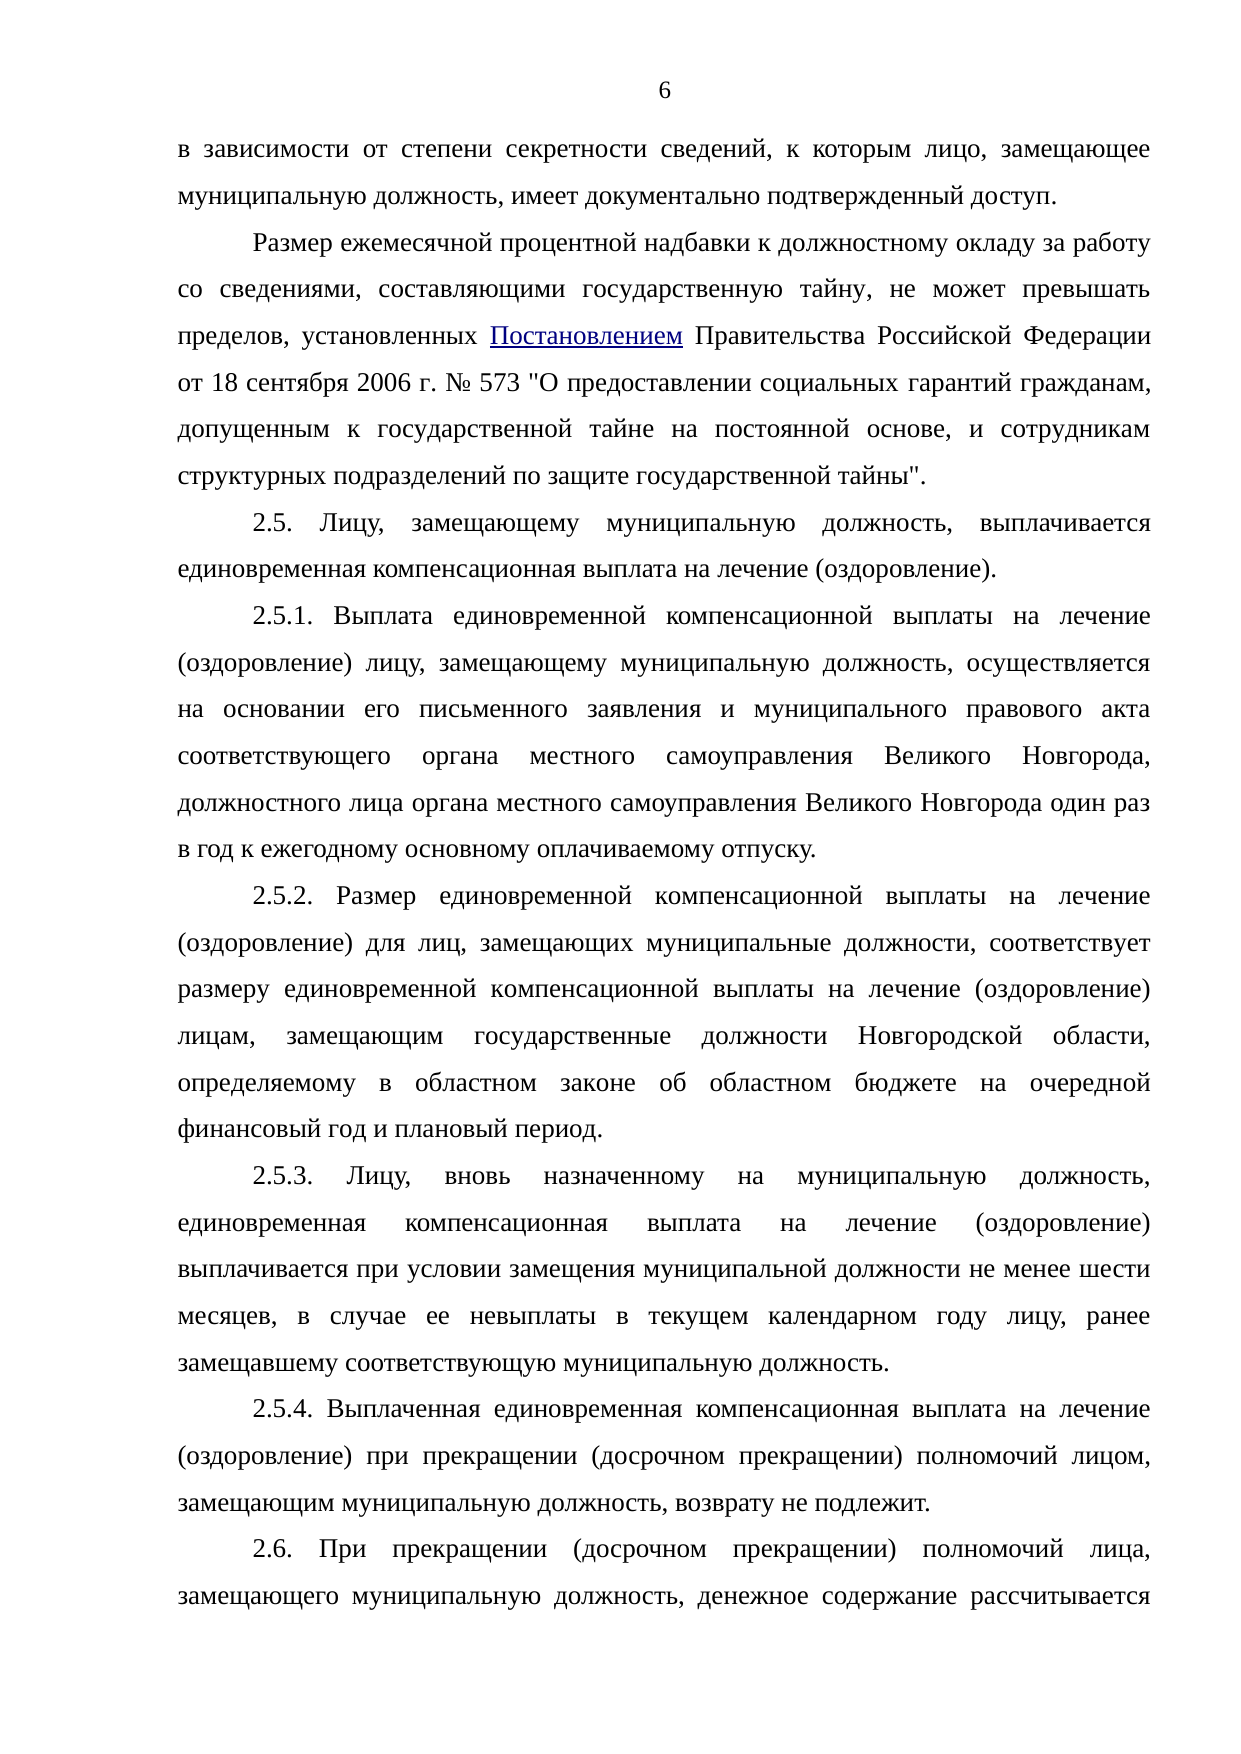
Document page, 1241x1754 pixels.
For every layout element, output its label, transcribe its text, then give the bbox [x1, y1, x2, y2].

text 2.5. Лицу, замещающему муниципальную должность, выплачивается единовременная компенсационная выплата на лечение (оздоровление). [177, 506, 1152, 584]
text 2.5.4. Выплаченная единовременная компенсационная выплата на лечение (оздоровление) при прекращении (досрочном прекращении) полномочий лицом, замещающим муниципальную должность, возврату не подлежит. [177, 1392, 1152, 1517]
text в зависимости от степени секретности сведений, к которым лицо, замещающее муниципальную должность, имеет документально подтвержденный доступ. [177, 132, 1152, 210]
text 2.6. При прекращении (досрочном прекращении) полномочий лица, замещающего муниципальную должность, денежное содержание рассчитывается [177, 1532, 1152, 1610]
text 2.5.3. Лицу, вновь назначенному на муниципальную должность, единовременная компенсационная выплата на лечение (оздоровление) выплачивается при условии замещения муниципальной должности не менее шести месяцев, в случае ее невыплаты в текущем календарном году лицу, ранее замещавшему соответствующую муниципальную должность. [177, 1159, 1152, 1377]
text Размер ежемесячной процентной надбавки к должностному окладу за работу со сведениями, составляющими государственную тайну, не может превышать пределов, установленных Постановлением Правительства Российской Федерации от 18 сентября 2006 г. № 573 "О предоставлении социальных гарантий гражданам, допущенным к государственной тайне на постоянной основе, и сотрудникам структурных подразделений по защите государственной тайны". [177, 226, 1152, 490]
text 2.5.2. Размер единовременной компенсационной выплаты на лечение (оздоровление) для лиц, замещающих муниципальные должности, соответствует размеру единовременной компенсационной выплаты на лечение (оздоровление) лицам, замещающим государственные должности Новгородской области, определяемому в областном законе об областном бюджете на очередной финансовый год и плановый период. [177, 879, 1152, 1144]
text 2.5.1. Выплата единовременной компенсационной выплаты на лечение (оздоровление) лицу, замещающему муниципальную должность, осуществляется на основании его письменного заявления и муниципального правового акта соответствующего органа местного самоуправления Великого Новгорода, должностного лица органа местного самоуправления Великого Новгорода один раз в год к ежегодному основному оплачиваемому отпуску. [177, 599, 1152, 864]
